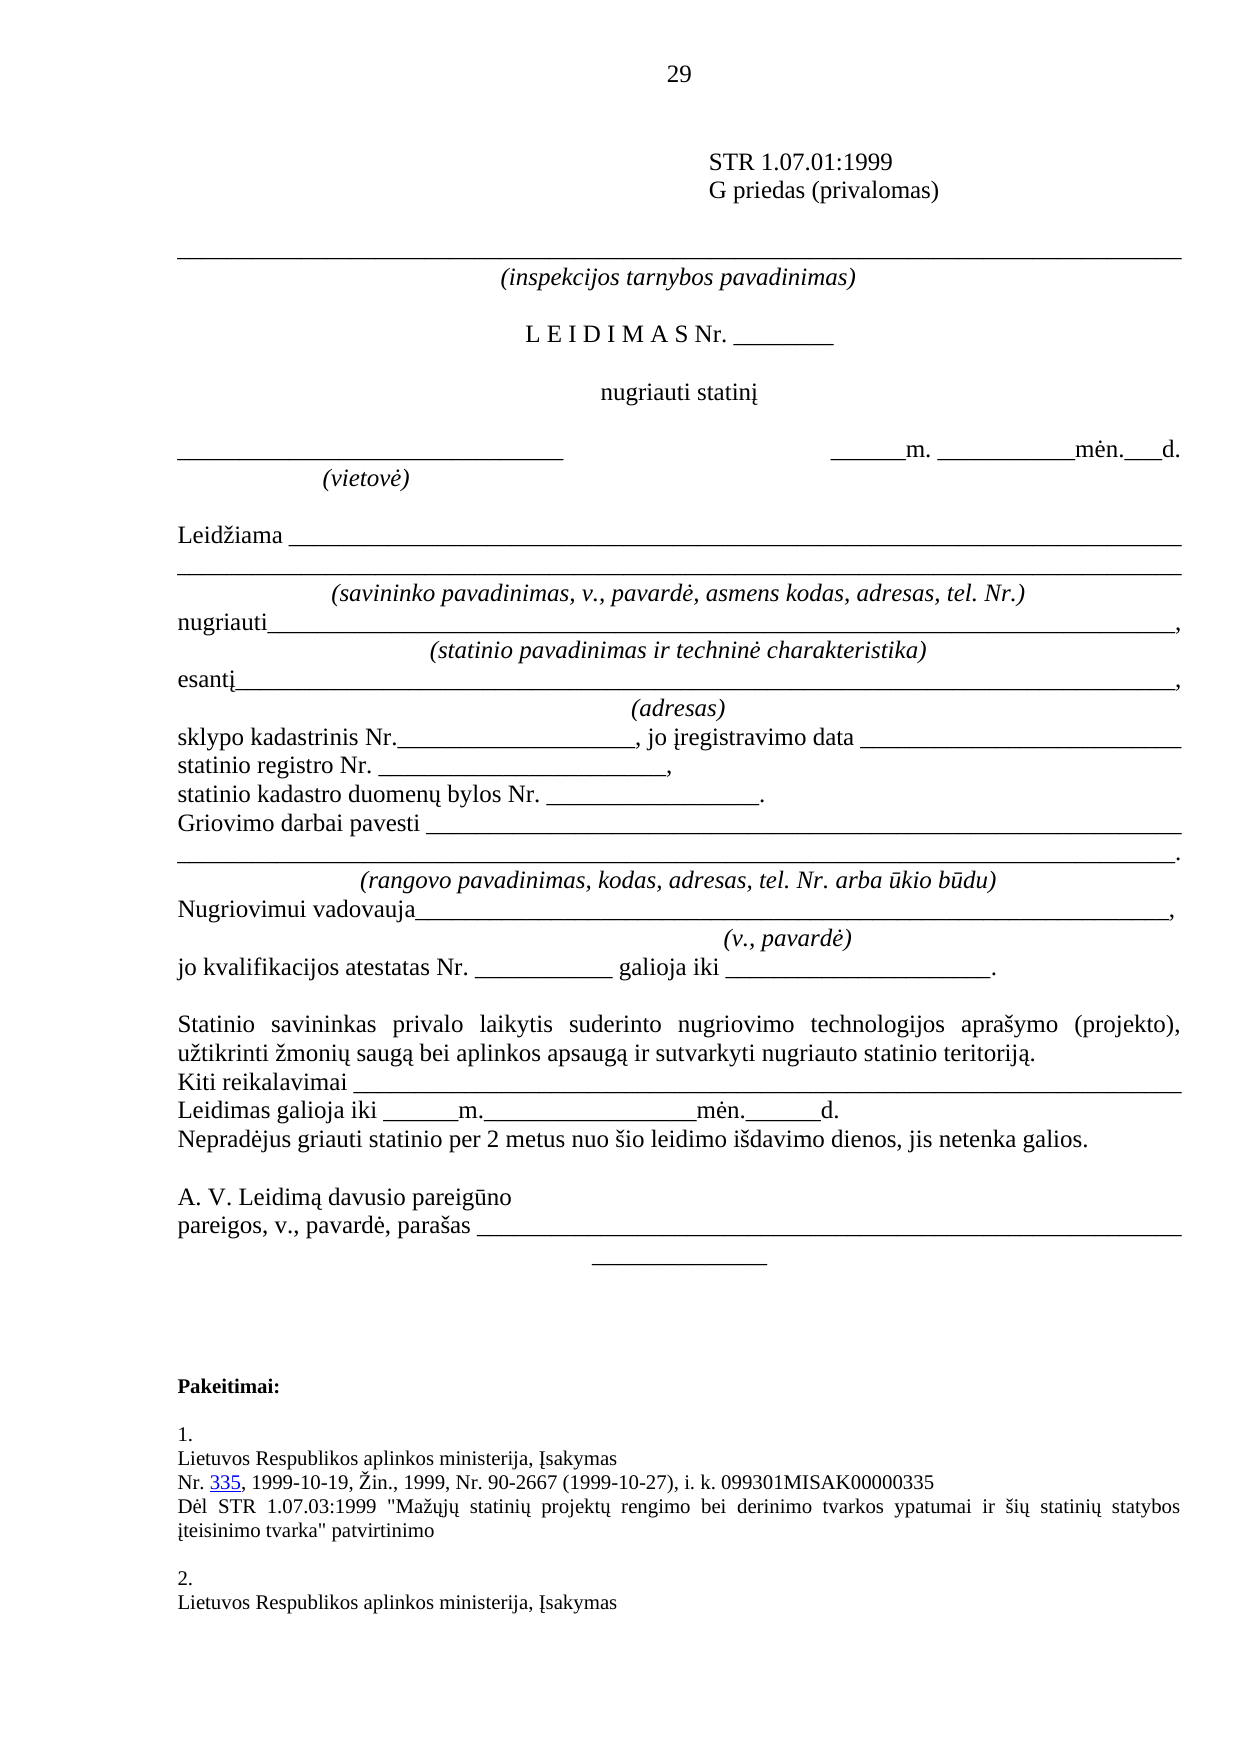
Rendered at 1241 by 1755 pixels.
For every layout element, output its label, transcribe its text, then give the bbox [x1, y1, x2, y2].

text nugriauti , [177, 607, 1181, 636]
text Nepradėjus griauti statinio per 2 metus nuo šio leidimo išdavimo dienos, jis netenka galios. [177, 1124, 1181, 1153]
text Griovimo darbai pavesti [177, 808, 1181, 837]
text Lietuvos Respublikos aplinkos ministerija, Įsakymas [177, 1590, 1181, 1614]
text Lietuvos Respublikos aplinkos ministerija, Įsakymas [177, 1446, 1181, 1470]
text statinio registro Nr. _______________________, [177, 751, 1181, 779]
text (statinio pavadinimas ir techninė charakteristika) [177, 636, 1181, 664]
text pareigos, v., pavardė, parašas [177, 1211, 1181, 1239]
text statinio kadastro duomenų bylos Nr. _________________. [177, 779, 1181, 808]
text nugriauti statinį [177, 377, 1181, 406]
text Leidimas galioja iki ______m._________________mėn.______d. [177, 1096, 1181, 1124]
text 1. [177, 1422, 1181, 1446]
text G priedas (privalomas) [177, 176, 1181, 204]
text Dėl STR 1.07.03:1999 "Mažųjų statinių projektų rengimo bei derinimo tvarkos ypatumai ir šių statinių statybos įteisinimo tvarka" patvirtinimo [177, 1494, 1181, 1542]
text (inspekcijos tarnybos pavadinimas) [177, 262, 1181, 291]
text (savininko pavadinimas, v., pavardė, asmens kodas, adresas, tel. Nr.) [177, 578, 1181, 607]
text (rangovo pavadinimas, kodas, adresas, tel. Nr. arba ūkio būdu) [177, 866, 1181, 894]
text Statinio savininkas privalo laikytis suderinto nugriovimo technologijos aprašymo (projekto), užtikrinti žmonių saugą bei aplinkos apsaugą ir sutvarkyti nugriauto statinio teritoriją. [177, 1009, 1181, 1067]
text (vietovė) [177, 463, 1181, 492]
text jo kvalifikacijos atestatas Nr. ___________ galioja iki . [177, 952, 1181, 981]
text Leidžiama [177, 521, 1181, 549]
text ______________ [177, 1239, 1181, 1268]
text 2. [177, 1566, 1181, 1590]
text A. V. Leidimą davusio pareigūno [177, 1182, 1181, 1211]
text . [177, 837, 1181, 866]
text Nugriovimui vadovauja , [177, 894, 1181, 923]
text STR 1.07.01:1999 [177, 147, 1181, 176]
text (adresas) [177, 693, 1181, 722]
text L E I D I M A S Nr. ________ [177, 319, 1181, 348]
text ______m. ___________mėn.___d. [177, 434, 1181, 463]
text Kiti reikalavimai [177, 1067, 1181, 1096]
text esantį , [177, 664, 1181, 693]
text sklypo kadastrinis Nr.___________________, jo įregistravimo data [177, 722, 1181, 751]
text Nr. 335, 1999-10-19, Žin., 1999, Nr. 90-2667 (1999-10-27), i. k. 099301MISAK00000335 [177, 1470, 1181, 1494]
text (v., pavardė) [177, 923, 1181, 952]
text Pakeitimai: [177, 1374, 1181, 1398]
